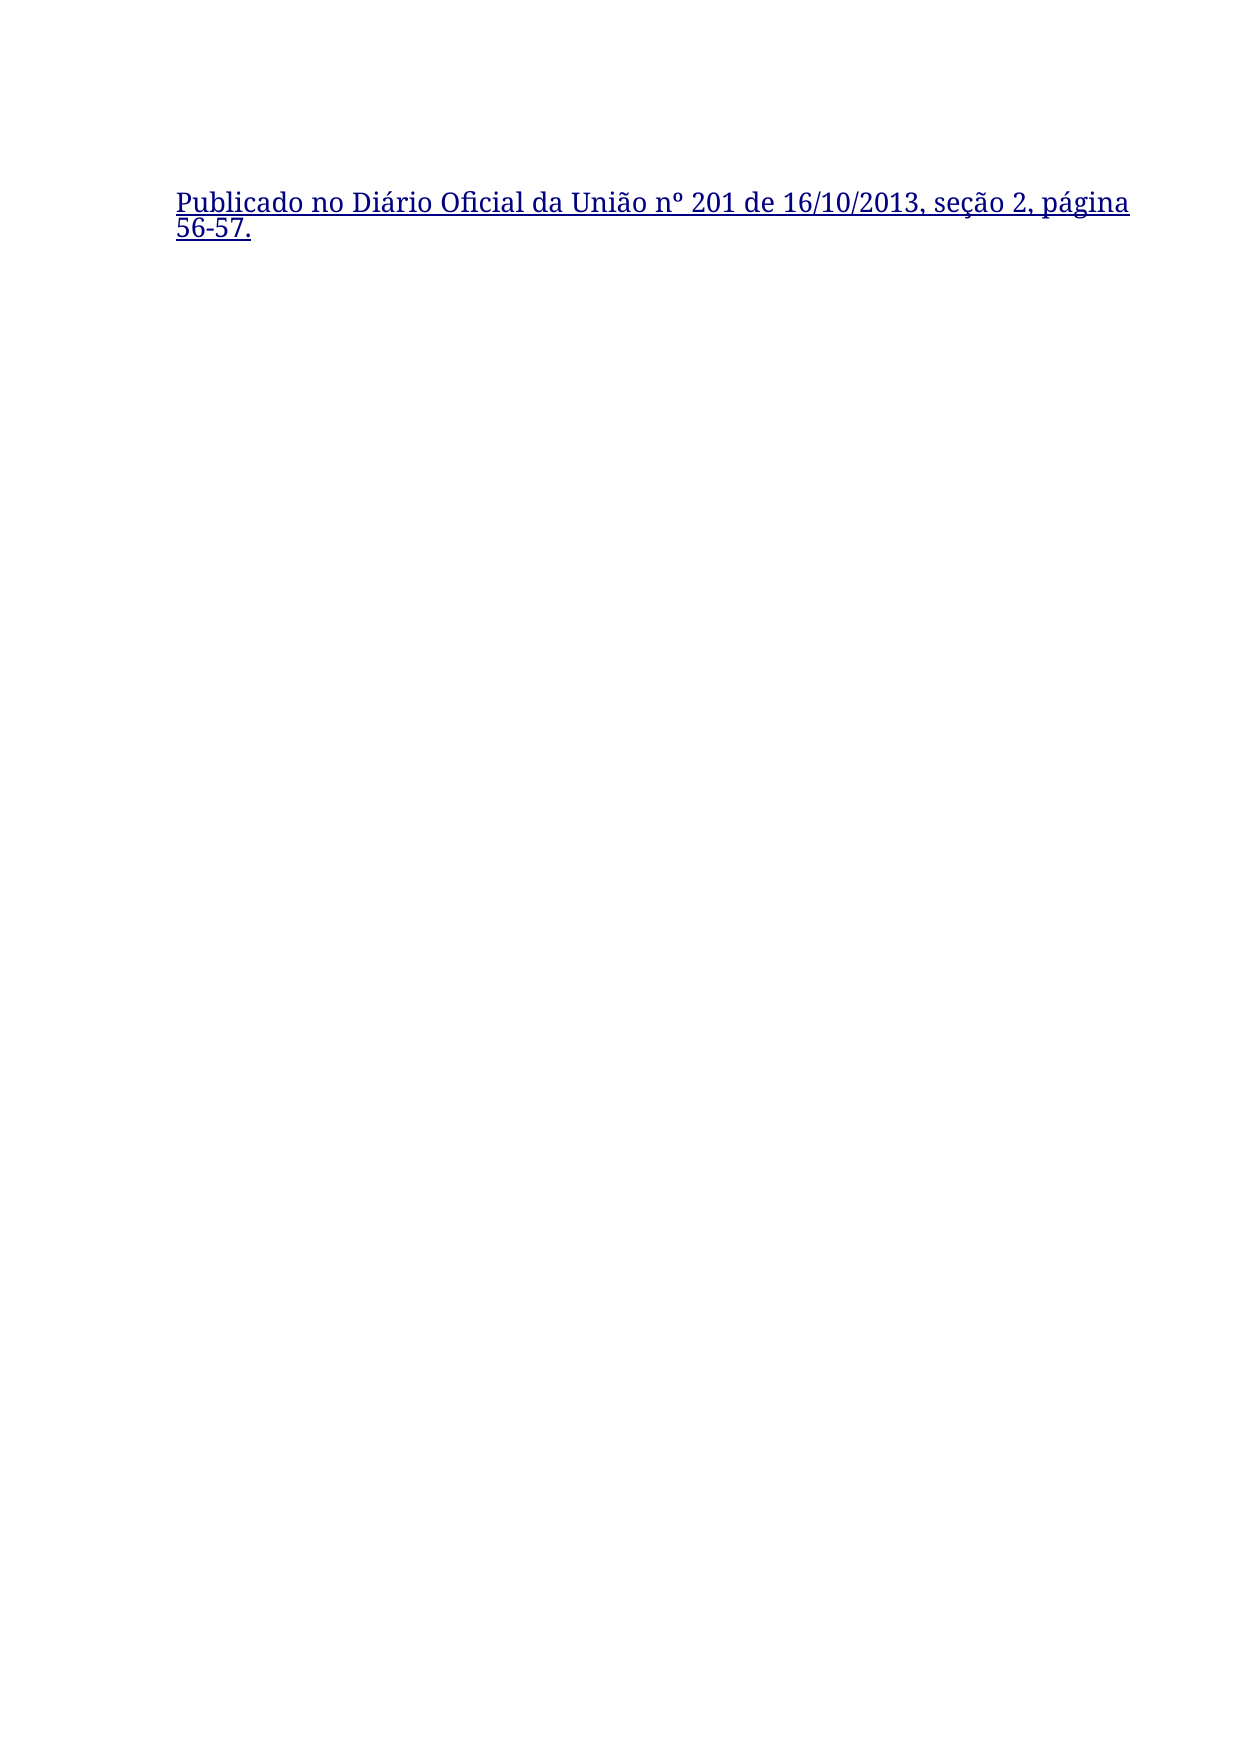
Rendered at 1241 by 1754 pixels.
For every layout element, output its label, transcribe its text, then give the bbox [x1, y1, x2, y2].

text Publicado no Diário Oficial da União nº 201 de 16/10/2013, seção 2, página 56-57. [176, 192, 1131, 242]
